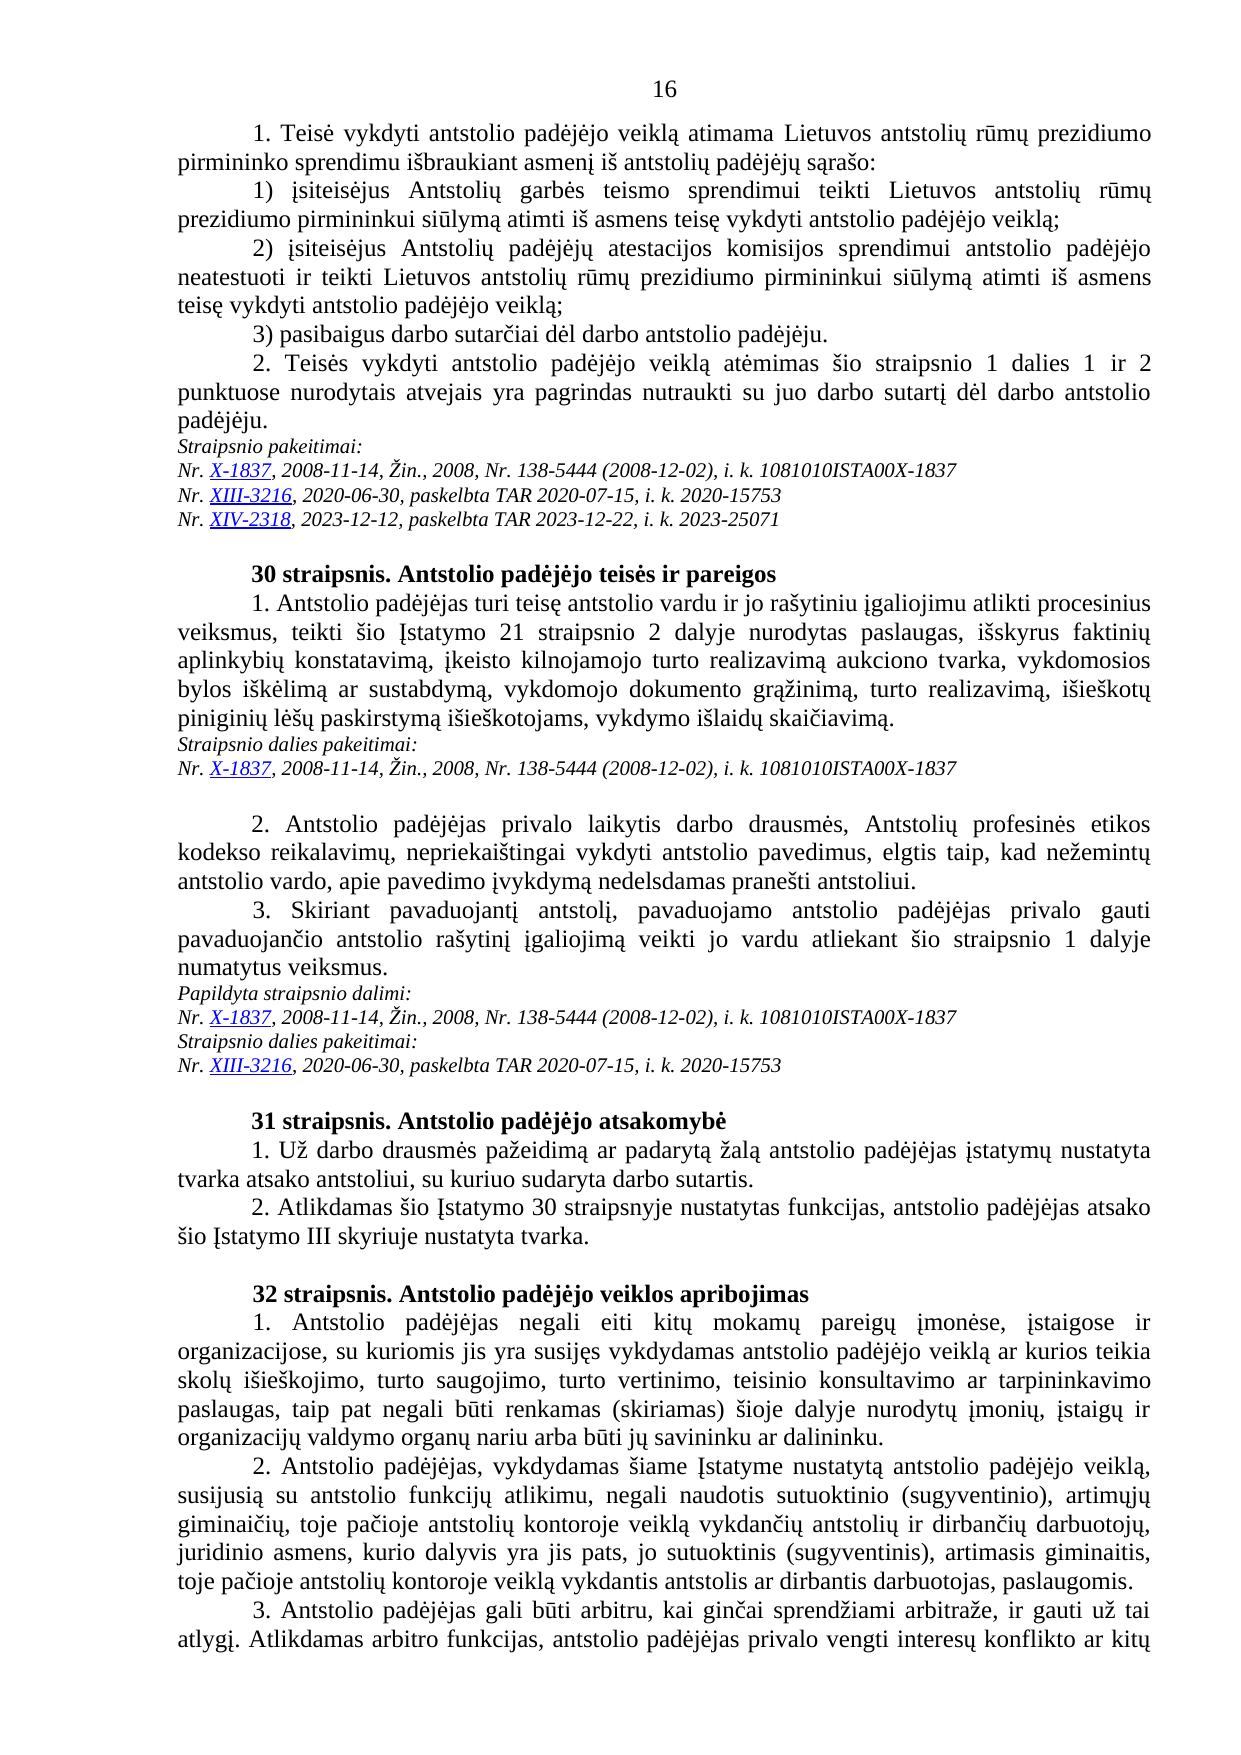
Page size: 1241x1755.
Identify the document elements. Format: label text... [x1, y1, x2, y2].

text Straipsnio dalies pakeitimai: [177, 732, 1152, 756]
text 2. Antstolio padėjėjas, vykdydamas šiame Įstatyme nustatytą antstolio padėjėjo veiklą, susijusią su antstolio funkcijų atlikimu, negali naudotis sutuoktinio (sugyventinio), artimųjų giminaičių, toje pačioje antstolių kontoroje veiklą vykdančių antstolių ir dirbančių darbuotojų, juridinio asmens, kurio dalyvis yra jis pats, jo sutuoktinis (sugyventinis), artimasis giminaitis, toje pačioje antstolių kontoroje veiklą vykdantis antstolis ar dirbantis darbuotojas, paslaugomis. [177, 1451, 1152, 1595]
text Papildyta straipsnio dalimi: [177, 981, 1152, 1005]
text 1. Antstolio padėjėjas turi teisę antstolio vardu ir jo rašytiniu įgaliojimu atlikti procesinius veiksmus, teikti šio Įstatymo 21 straipsnio 2 dalyje nurodytas paslaugas, išskyrus faktinių aplinkybių konstatavimą, įkeisto kilnojamojo turto realizavimą aukciono tvarka, vykdomosios bylos iškėlimą ar sustabdymą, vykdomojo dokumento grąžinimą, turto realizavimą, išieškotų piniginių lėšų paskirstymą išieškotojams, vykdymo išlaidų skaičiavimą. [177, 588, 1152, 732]
text 1. Teisė vykdyti antstolio padėjėjo veiklą atimama Lietuvos antstolių rūmų prezidiumo pirmininko sprendimu išbraukiant asmenį iš antstolių padėjėjų sąrašo: [177, 118, 1152, 176]
text Nr. X-1837, 2008-11-14, Žin., 2008, Nr. 138-5444 (2008-12-02), i. k. 1081010ISTA00X-1837 [177, 1005, 1152, 1029]
text Nr. X-1837, 2008-11-14, Žin., 2008, Nr. 138-5444 (2008-12-02), i. k. 1081010ISTA00X-1837 [177, 756, 1152, 780]
text 3. Antstolio padėjėjas gali būti arbitru, kai ginčai sprendžiami arbitraže, ir gauti už tai atlygį. Atlikdamas arbitro funkcijas, antstolio padėjėjas privalo vengti interesų konflikto ar kitų [177, 1595, 1152, 1652]
text Nr. XIV-2318, 2023-12-12, paskelbta TAR 2023-12-22, i. k. 2023-25071 [177, 507, 1152, 531]
text 3) pasibaigus darbo sutarčiai dėl darbo antstolio padėjėju. [177, 319, 1152, 348]
text 3. Skiriant pavaduojantį antstolį, pavaduojamo antstolio padėjėjas privalo gauti pavaduojančio antstolio rašytinį įgaliojimą veikti jo vardu atliekant šio straipsnio 1 dalyje numatytus veiksmus. [177, 895, 1152, 981]
text 1) įsiteisėjus Antstolių garbės teismo sprendimui teikti Lietuvos antstolių rūmų prezidiumo pirmininkui siūlymą atimti iš asmens teisę vykdyti antstolio padėjėjo veiklą; [177, 176, 1152, 233]
text Nr. XIII-3216, 2020-06-30, paskelbta TAR 2020-07-15, i. k. 2020-15753 [177, 482, 1152, 507]
text Straipsnio pakeitimai: [177, 434, 1152, 458]
text 2. Antstolio padėjėjas privalo laikytis darbo drausmės, Antstolių profesinės etikos kodekso reikalavimų, nepriekaištingai vykdyti antstolio pavedimus, elgtis taip, kad nežemintų antstolio vardo, apie pavedimo įvykdymą nedelsdamas pranešti antstoliui. [177, 809, 1152, 895]
text 31 straipsnis. Antstolio padėjėjo atsakomybė [177, 1106, 1152, 1135]
text Straipsnio dalies pakeitimai: [177, 1029, 1152, 1053]
text Nr. XIII-3216, 2020-06-30, paskelbta TAR 2020-07-15, i. k. 2020-15753 [177, 1053, 1152, 1077]
text Nr. X-1837, 2008-11-14, Žin., 2008, Nr. 138-5444 (2008-12-02), i. k. 1081010ISTA00X-1837 [177, 458, 1152, 482]
text 2) įsiteisėjus Antstolių padėjėjų atestacijos komisijos sprendimui antstolio padėjėjo neatestuoti ir teikti Lietuvos antstolių rūmų prezidiumo pirmininkui siūlymą atimti iš asmens teisę vykdyti antstolio padėjėjo veiklą; [177, 233, 1152, 319]
text 1. Antstolio padėjėjas negali eiti kitų mokamų pareigų įmonėse, įstaigose ir organizacijose, su kuriomis jis yra susijęs vykdydamas antstolio padėjėjo veiklą ar kurios teikia skolų išieškojimo, turto saugojimo, turto vertinimo, teisinio konsultavimo ar tarpininkavimo paslaugas, taip pat negali būti renkamas (skiriamas) šioje dalyje nurodytų įmonių, įstaigų ir organizacijų valdymo organų nariu arba būti jų savininku ar dalininku. [177, 1307, 1152, 1451]
text 30 straipsnis. Antstolio padėjėjo teisės ir pareigos [177, 559, 1152, 588]
text 2. Atlikdamas šio Įstatymo 30 straipsnyje nustatytas funkcijas, antstolio padėjėjas atsako šio Įstatymo III skyriuje nustatyta tvarka. [177, 1192, 1152, 1250]
text 32 straipsnis. Antstolio padėjėjo veiklos apribojimas [177, 1279, 1152, 1307]
text 2. Teisės vykdyti antstolio padėjėjo veiklą atėmimas šio straipsnio 1 dalies 1 ir 2 punktuose nurodytais atvejais yra pagrindas nutraukti su juo darbo sutartį dėl darbo antstolio padėjėju. [177, 348, 1152, 434]
text 1. Už darbo drausmės pažeidimą ar padarytą žalą antstolio padėjėjas įstatymų nustatyta tvarka atsako antstoliui, su kuriuo sudaryta darbo sutartis. [177, 1135, 1152, 1192]
